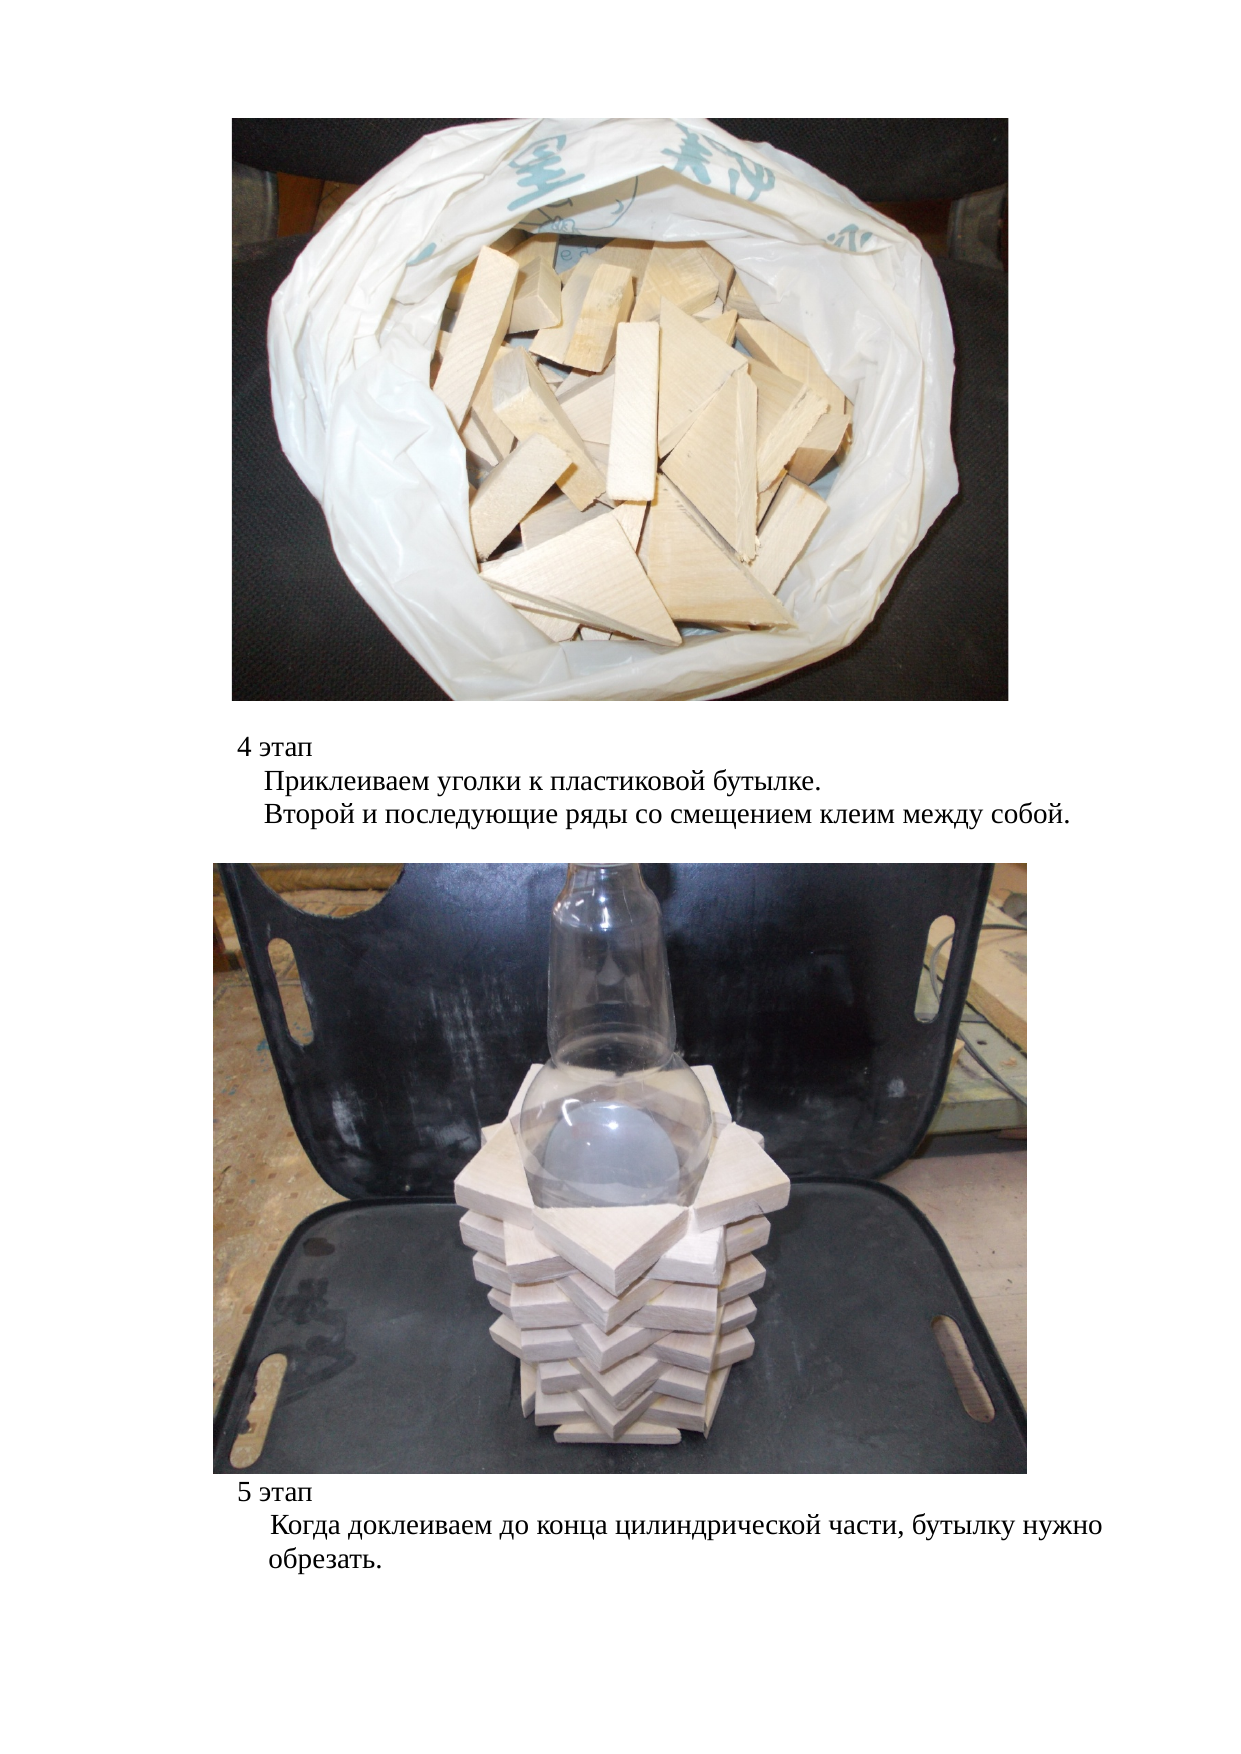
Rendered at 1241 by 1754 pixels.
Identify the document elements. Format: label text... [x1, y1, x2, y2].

text Приклеиваем уголки к пластиковой бутылке. [118, 763, 1122, 796]
text Второй и последующие ряды со смещением клеим между собой. [118, 796, 1122, 830]
text 5 этап [118, 1166, 1122, 1507]
text 4 этап [118, 729, 1122, 763]
text Когда доклеиваем до конца цилиндрической части, бутылку нужно обрезать. [268, 1507, 1122, 1574]
